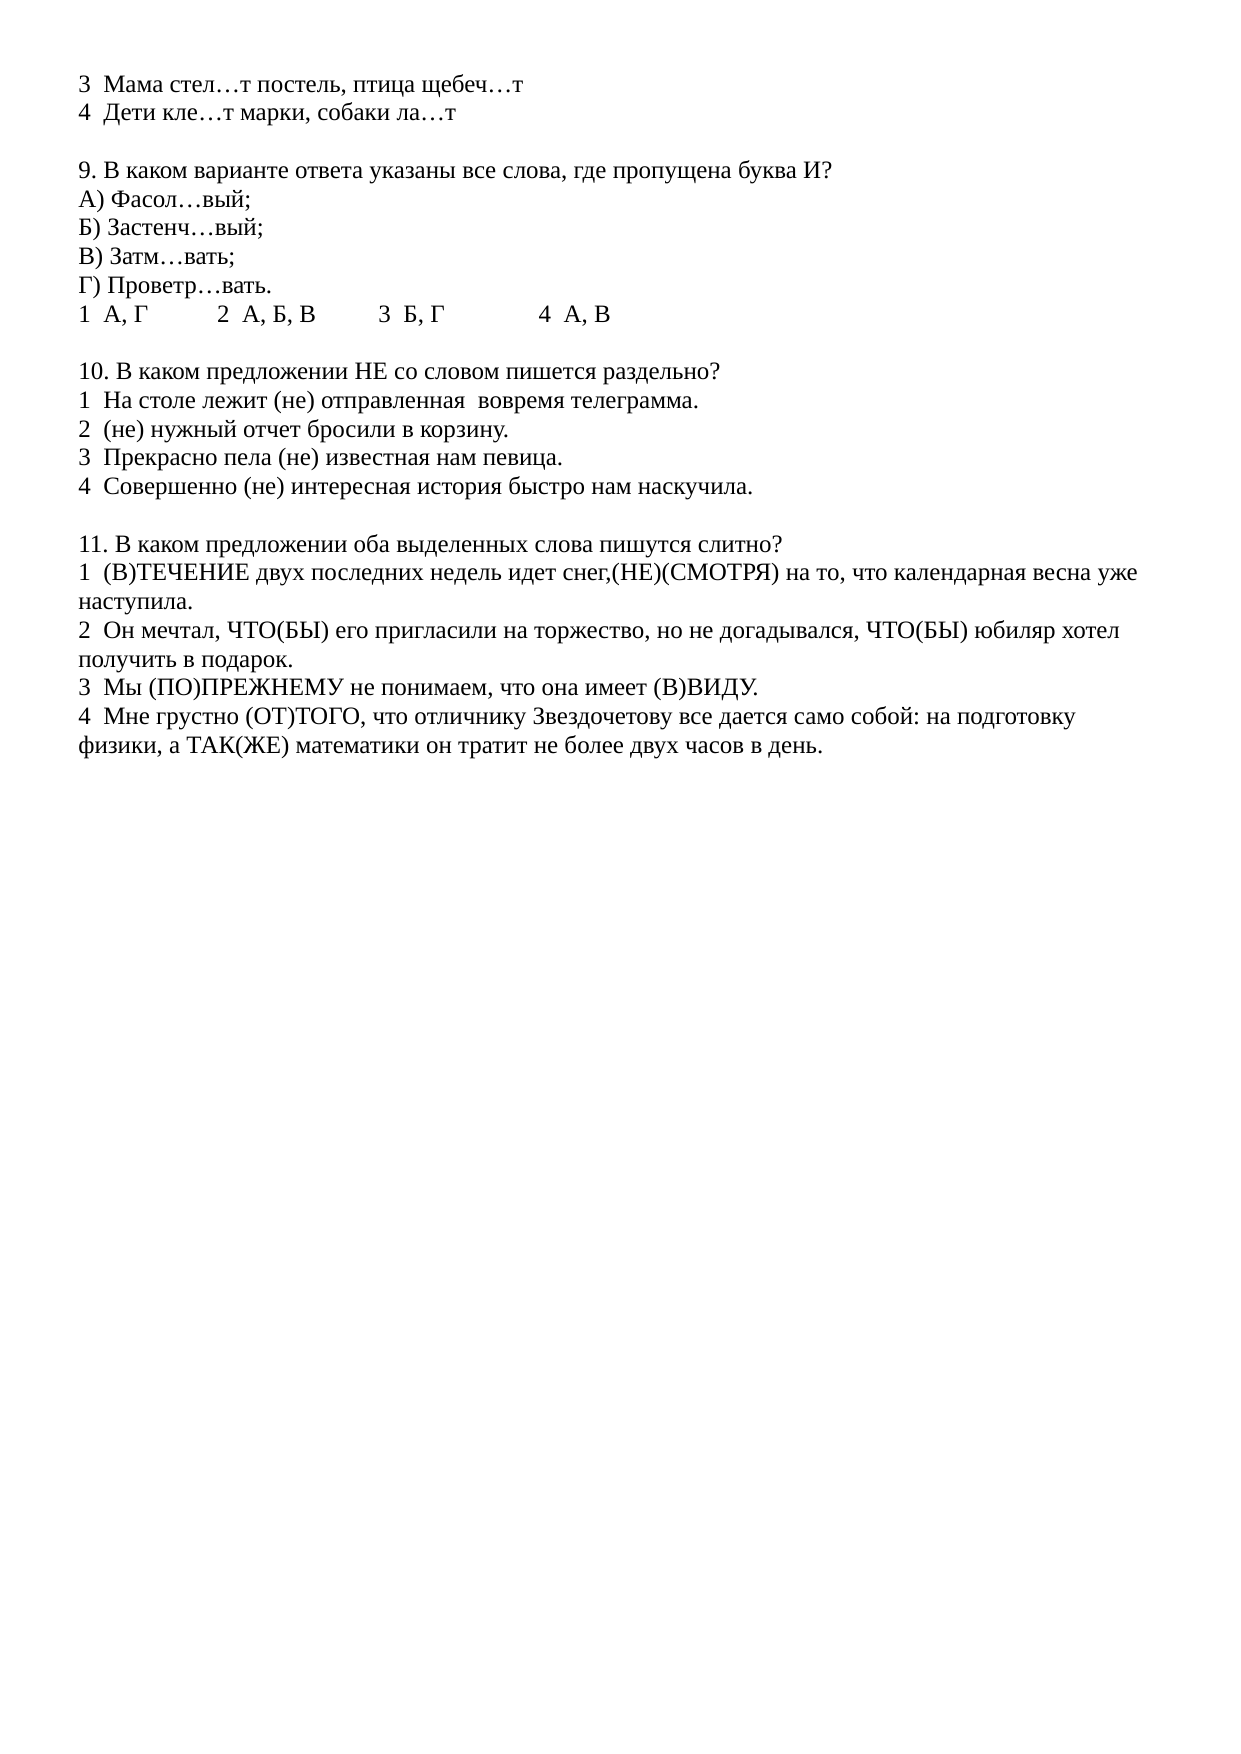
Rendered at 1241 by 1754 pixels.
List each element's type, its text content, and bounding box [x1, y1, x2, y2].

text А) Фасол…вый; [78, 184, 1163, 212]
text 10. В каком предложении НЕ со словом пишется раздельно? [78, 356, 1163, 385]
text 11. В каком предложении оба выделенных слова пишутся слитно? [78, 529, 1163, 557]
text 3 Мама стел…т постель, птица щебеч…т [78, 69, 1163, 97]
text Б) Застенч…вый; [78, 212, 1163, 241]
text 2 (не) нужный отчет бросили в корзину. [78, 414, 1163, 442]
text В) Затм…вать; [78, 241, 1163, 270]
text 1 На столе лежит (не) отправленная вовремя телеграмма. [78, 385, 1163, 414]
text 1 (В)ТЕЧЕНИЕ двух последних недель идет снег,(НЕ)(СМОТРЯ) на то, что календарная весна уже наступила. [78, 557, 1163, 615]
text 9. В каком варианте ответа указаны все слова, где пропущена буква И? [78, 155, 1163, 184]
text 1 А, Г 2 А, Б, В 3 Б, Г 4 А, В [78, 299, 1163, 327]
text 3 Мы (ПО)ПРЕЖНЕМУ не понимаем, что она имеет (В)ВИДУ. [78, 672, 1163, 701]
text Г) Проветр…вать. [78, 270, 1163, 299]
text 4 Совершенно (не) интересная история быстро нам наскучила. [78, 471, 1163, 500]
text 4 Дети кле…т марки, собаки ла…т [78, 97, 1163, 126]
text 3 Прекрасно пела (не) известная нам певица. [78, 442, 1163, 471]
text 4 Мне грустно (ОТ)ТОГО, что отличнику Звездочетову все дается само собой: на подготовку физики, а ТАК(ЖЕ) математики он тратит не более двух часов в день. [78, 701, 1163, 759]
text 2 Он мечтал, ЧТО(БЫ) его пригласили на торжество, но не догадывался, ЧТО(БЫ) юбиляр хотел получить в подарок. [78, 615, 1163, 672]
